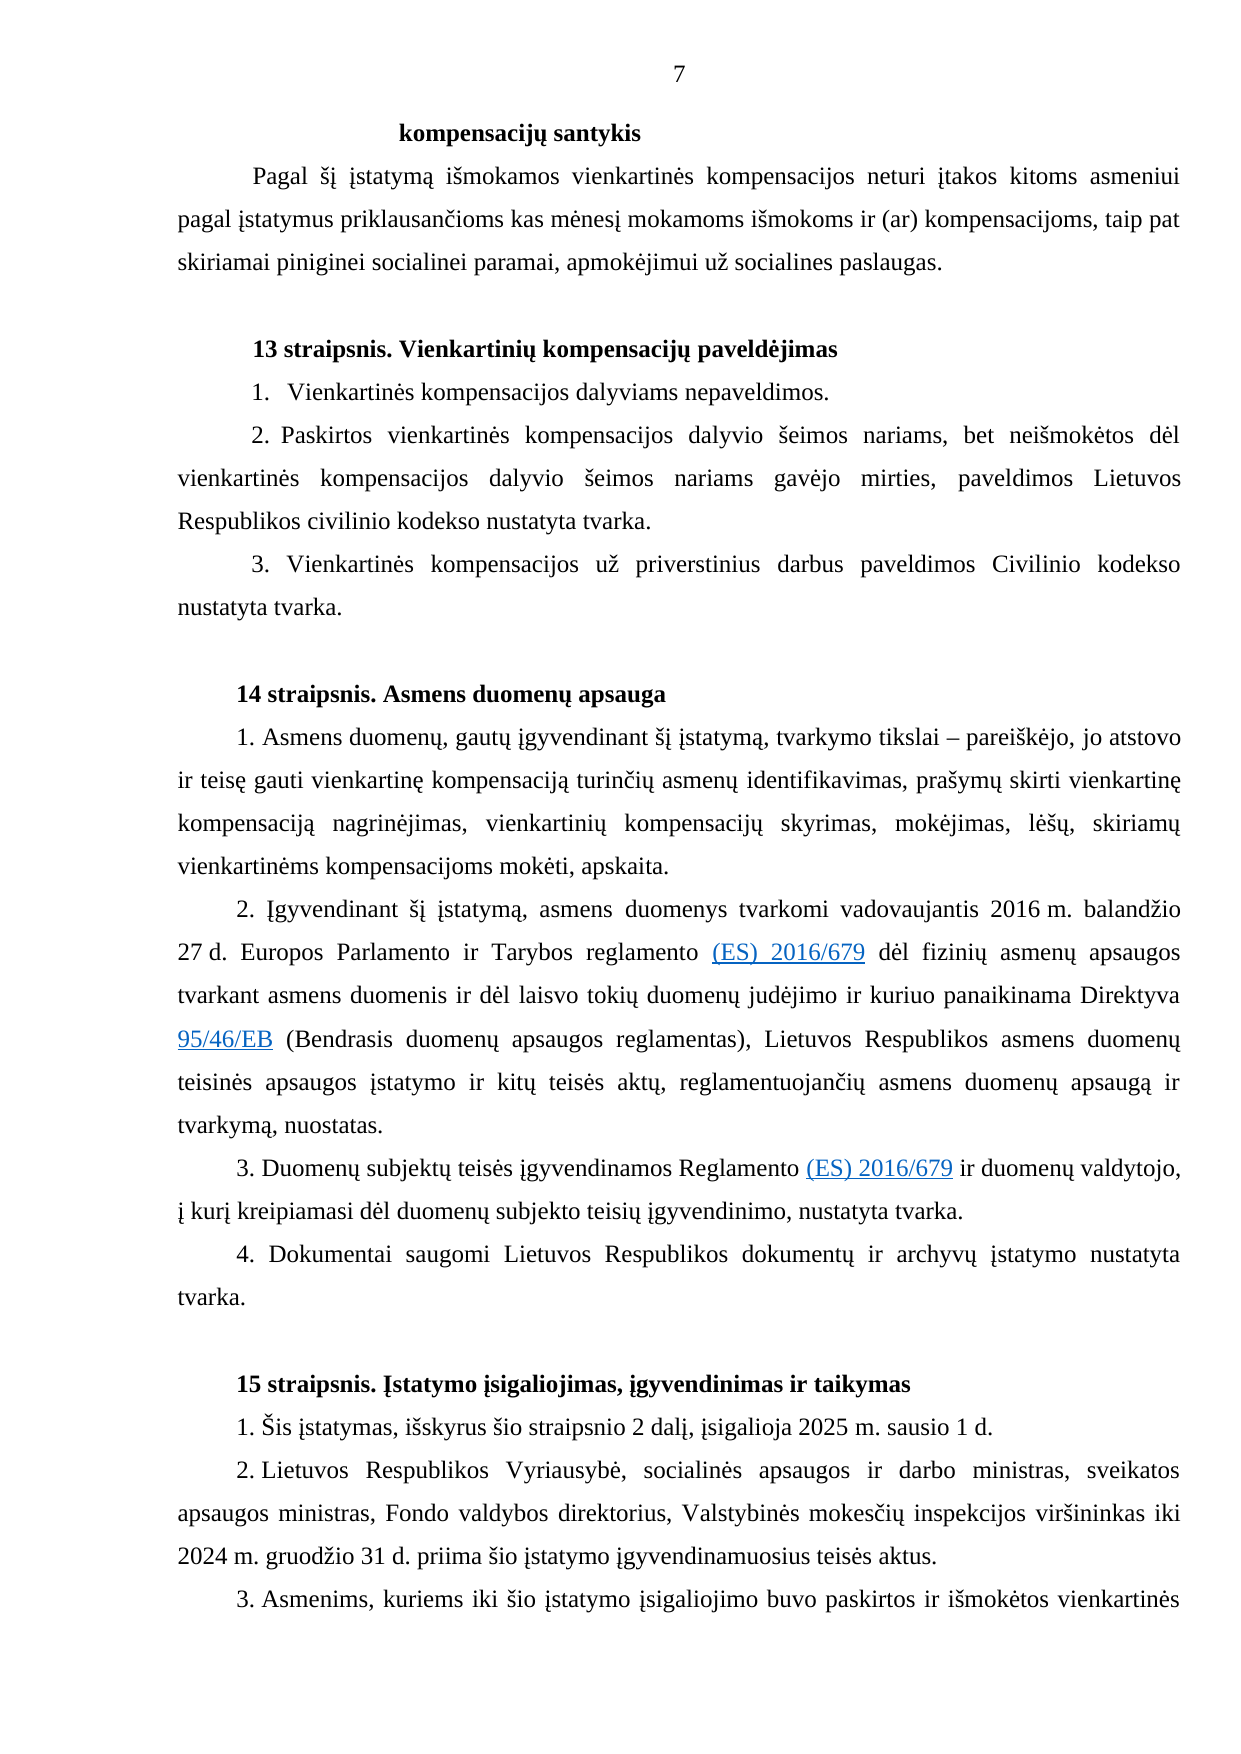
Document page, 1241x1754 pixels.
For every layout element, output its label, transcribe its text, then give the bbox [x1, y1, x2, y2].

text 13 straipsnis. Vienkartinių kompensacijų paveldėjimas [252, 334, 1181, 362]
text 2. Paskirtos vienkartinės kompensacijos dalyvio šeimos nariams, bet neišmokėtos dėl vienkartinės kompensacijos dalyvio šeimos nariams gavėjo mirties, paveldimos Lietuvos Respublikos civilinio kodekso nustatyta tvarka. [177, 420, 1181, 535]
text kompensacijų santykis [236, 118, 1181, 147]
text 1. Asmens duomenų, gautų įgyvendinant šį įstatymą, tvarkymo tikslai – pareiškėjo, jo atstovo ir teisę gauti vienkartinę kompensaciją turinčių asmenų identifikavimas, prašymų skirti vienkartinę kompensaciją nagrinėjimas, vienkartinių kompensacijų skyrimas, mokėjimas, lėšų, skiriamų vienkartinėms kompensacijoms mokėti, apskaita. [177, 722, 1181, 880]
text 2. Lietuvos Respublikos Vyriausybė, socialinės apsaugos ir darbo ministras, sveikatos apsaugos ministras, Fondo valdybos direktorius, Valstybinės mokesčių inspekcijos viršininkas iki 2024 m. gruodžio 31 d. priima šio įstatymo įgyvendinamuosius teisės aktus. [177, 1455, 1181, 1570]
text 15 straipsnis. Įstatymo įsigaliojimas, įgyvendinimas ir taikymas [177, 1369, 1181, 1397]
text 3. Asmenims, kuriems iki šio įstatymo įsigaliojimo buvo paskirtos ir išmokėtos vienkartinės [177, 1584, 1181, 1613]
text 1. Vienkartinės kompensacijos dalyviams nepaveldimos. [251, 377, 1181, 406]
text Pagal šį įstatymą išmokamos vienkartinės kompensacijos neturi įtakos kitoms asmeniui pagal įstatymus priklausančioms kas mėnesį mokamoms išmokoms ir (ar) kompensacijoms, taip pat skiriamai piniginei socialinei paramai, apmokėjimui už socialines paslaugas. [177, 161, 1181, 276]
text 14 straipsnis. Asmens duomenų apsauga [236, 679, 1181, 707]
text 4. Dokumentai saugomi Lietuvos Respublikos dokumentų ir archyvų įstatymo nustatyta tvarka. [177, 1239, 1181, 1311]
text 2. Įgyvendinant šį įstatymą, asmens duomenys tvarkomi vadovaujantis 2016 m. balandžio 27 d. Europos Parlamento ir Tarybos reglamento (ES) 2016/679 dėl fizinių asmenų apsaugos tvarkant asmens duomenis ir dėl laisvo tokių duomenų judėjimo ir kuriuo panaikinama Direktyva 95/46/EB (Bendrasis duomenų apsaugos reglamentas), Lietuvos Respublikos asmens duomenų teisinės apsaugos įstatymo ir kitų teisės aktų, reglamentuojančių asmens duomenų apsaugą ir tvarkymą, nuostatas. [177, 894, 1181, 1139]
text 1. Šis įstatymas, išskyrus šio straipsnio 2 dalį, įsigalioja 2025 m. sausio 1 d. [177, 1412, 1181, 1441]
text 3. Vienkartinės kompensacijos už priverstinius darbus paveldimos Civilinio kodekso nustatyta tvarka. [177, 549, 1181, 621]
text 3. Duomenų subjektų teisės įgyvendinamos Reglamento (ES) 2016/679 ir duomenų valdytojo, į kurį kreipiamasi dėl duomenų subjekto teisių įgyvendinimo, nustatyta tvarka. [177, 1153, 1181, 1225]
